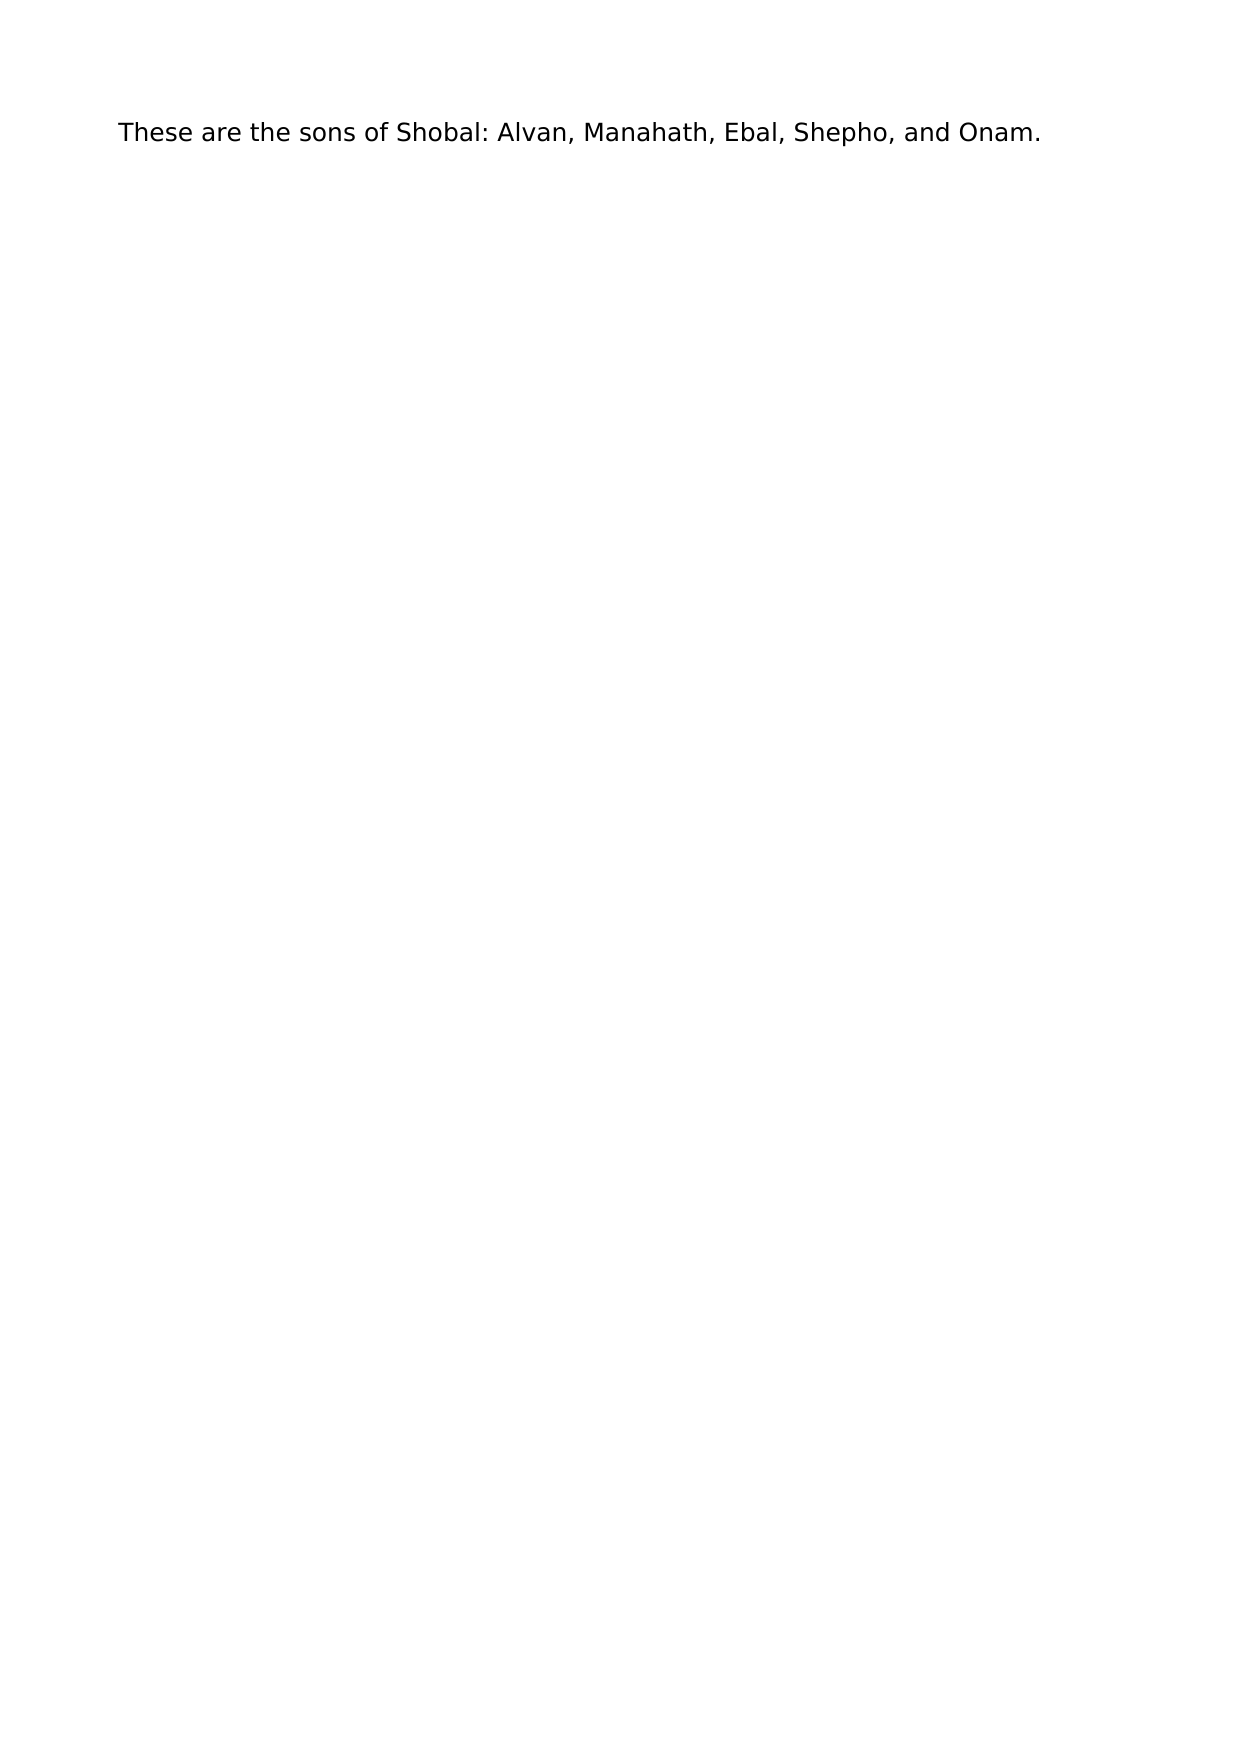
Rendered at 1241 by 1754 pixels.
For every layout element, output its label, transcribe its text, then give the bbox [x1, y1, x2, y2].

text These are the sons of Shobal: Alvan, Manahath, Ebal, Shepho, and Onam. [118, 118, 1122, 147]
